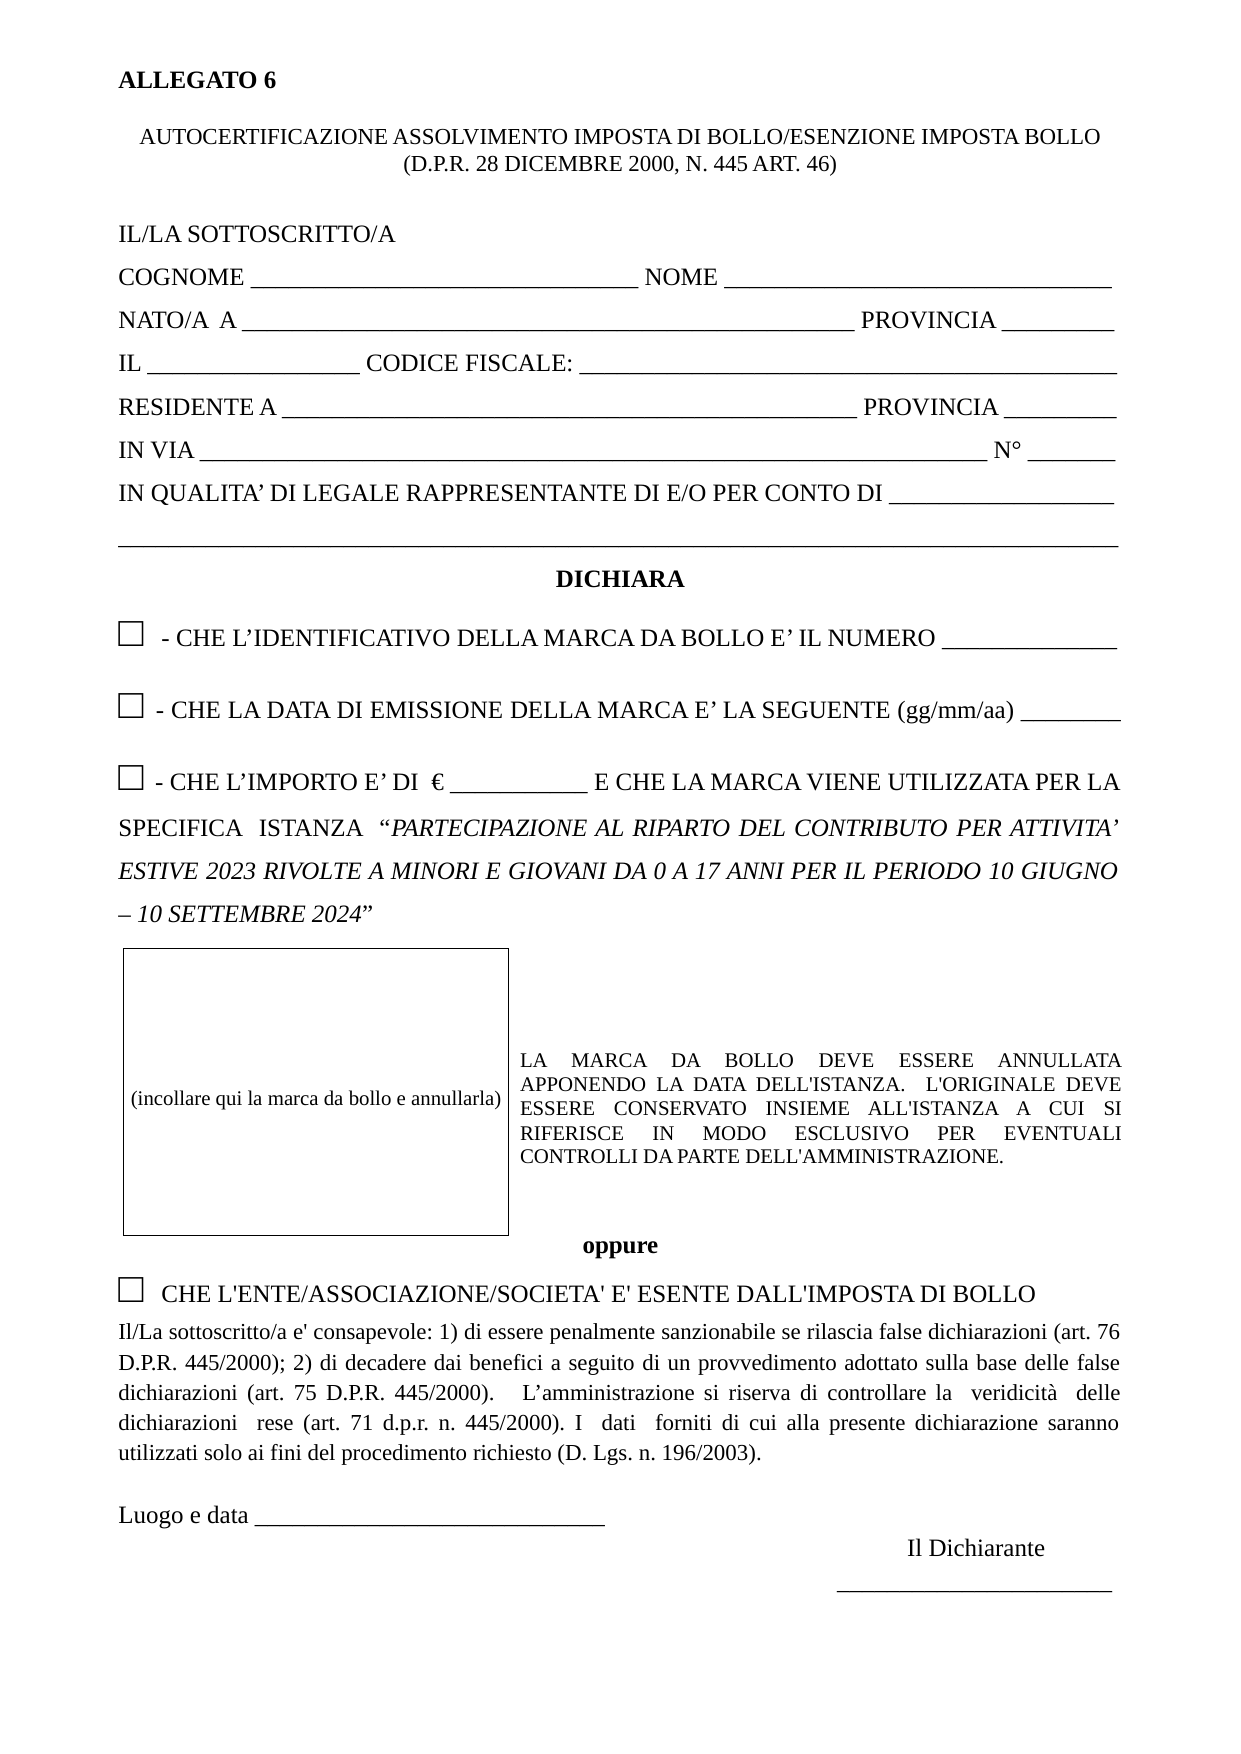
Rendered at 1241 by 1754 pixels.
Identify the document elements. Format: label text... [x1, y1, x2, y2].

text oppure [118, 1230, 1122, 1259]
text AUTOCERTIFICAZIONE ASSOLVIMENTO IMPOSTA DI BOLLO/ESENZIONE IMPOSTA BOLLO [118, 123, 1122, 149]
text Il/La sottoscritto/a e' consapevole: 1) di essere penalmente sanzionabile se rilascia false dichiarazioni (art. 76 D.P.R. 445/2000); 2) di decadere dai benefici a seguito di un provvedimento adottato sulla base delle false dichiarazioni (art. 75 D.P.R. 445/2000). L’amministrazione si riserva di controllare la veridicità delle dichiarazioni rese (art. 71 d.p.r. n. 445/2000). I dati forniti di cui alla presente dichiarazione saranno utilizzati solo ai fini del procedimento richiesto (D. Lgs. n. 196/2003). [118, 1318, 1122, 1466]
text DICHIARA [118, 564, 1122, 593]
text IN QUALITA’ DI LEGALE RAPPRESENTANTE DI E/O PER CONTO DI __________________ [118, 478, 1122, 507]
text RESIDENTE A ______________________________________________ PROVINCIA _________ [118, 392, 1122, 420]
text IL _________________ CODICE FISCALE: ___________________________________________ [118, 348, 1122, 377]
text (D.P.R. 28 DICEMBRE 2000, N. 445 ART. 46) [118, 149, 1122, 176]
text Il Dichiarante [118, 1533, 1122, 1561]
text IL/LA SOTTOSCRITTO/A [118, 219, 1122, 248]
text □ - CHE L’IDENTIFICATIVO DELLA MARCA DA BOLLO E’ IL NUMERO ______________ [118, 607, 1122, 655]
text ______________________ [118, 1566, 1122, 1594]
text □ - CHE LA DATA DI EMISSIONE DELLA MARCA E’ LA SEGUENTE (gg/mm/aa) ________ □ - CHE L’IMPORTO E’ DI € ___________ E CHE LA MARCA VIENE UTILIZZATA PER LA SPECIFICA ISTANZA “PARTECIPAZIONE AL RIPARTO DEL CONTRIBUTO PER ATTIVITA’ ESTIVE 2023 RIVOLTE A MINORI E GIOVANI DA 0 A 17 ANNI PER IL PERIODO 10 GIUGNO – 10 SETTEMBRE 2024” [118, 679, 1122, 928]
text COGNOME _______________________________ NOME _______________________________ [118, 262, 1122, 291]
text Luogo e data ____________________________ [118, 1500, 1122, 1528]
text NATO/A A _________________________________________________ PROVINCIA _________ [118, 305, 1122, 334]
text IN VIA _______________________________________________________________ N° _______ [118, 435, 1122, 463]
text LA MARCA DA BOLLO DEVE ESSERE ANNULLATA APPONENDO LA DATA DELL'ISTANZA. L'ORIGINALE DEVE ESSERE CONSERVATO INSIEME ALL'ISTANZA A CUI SI RIFERISCE IN MODO ESCLUSIVO PER EVENTUALI CONTROLLI DA PARTE DELL'AMMINISTRAZIONE. [520, 1048, 1122, 1168]
text ________________________________________________________________________________ [118, 521, 1122, 550]
text □ CHE L'ENTE/ASSOCIAZIONE/SOCIETA' E' ESENTE DALL'IMPOSTA DI BOLLO [118, 1263, 1122, 1311]
